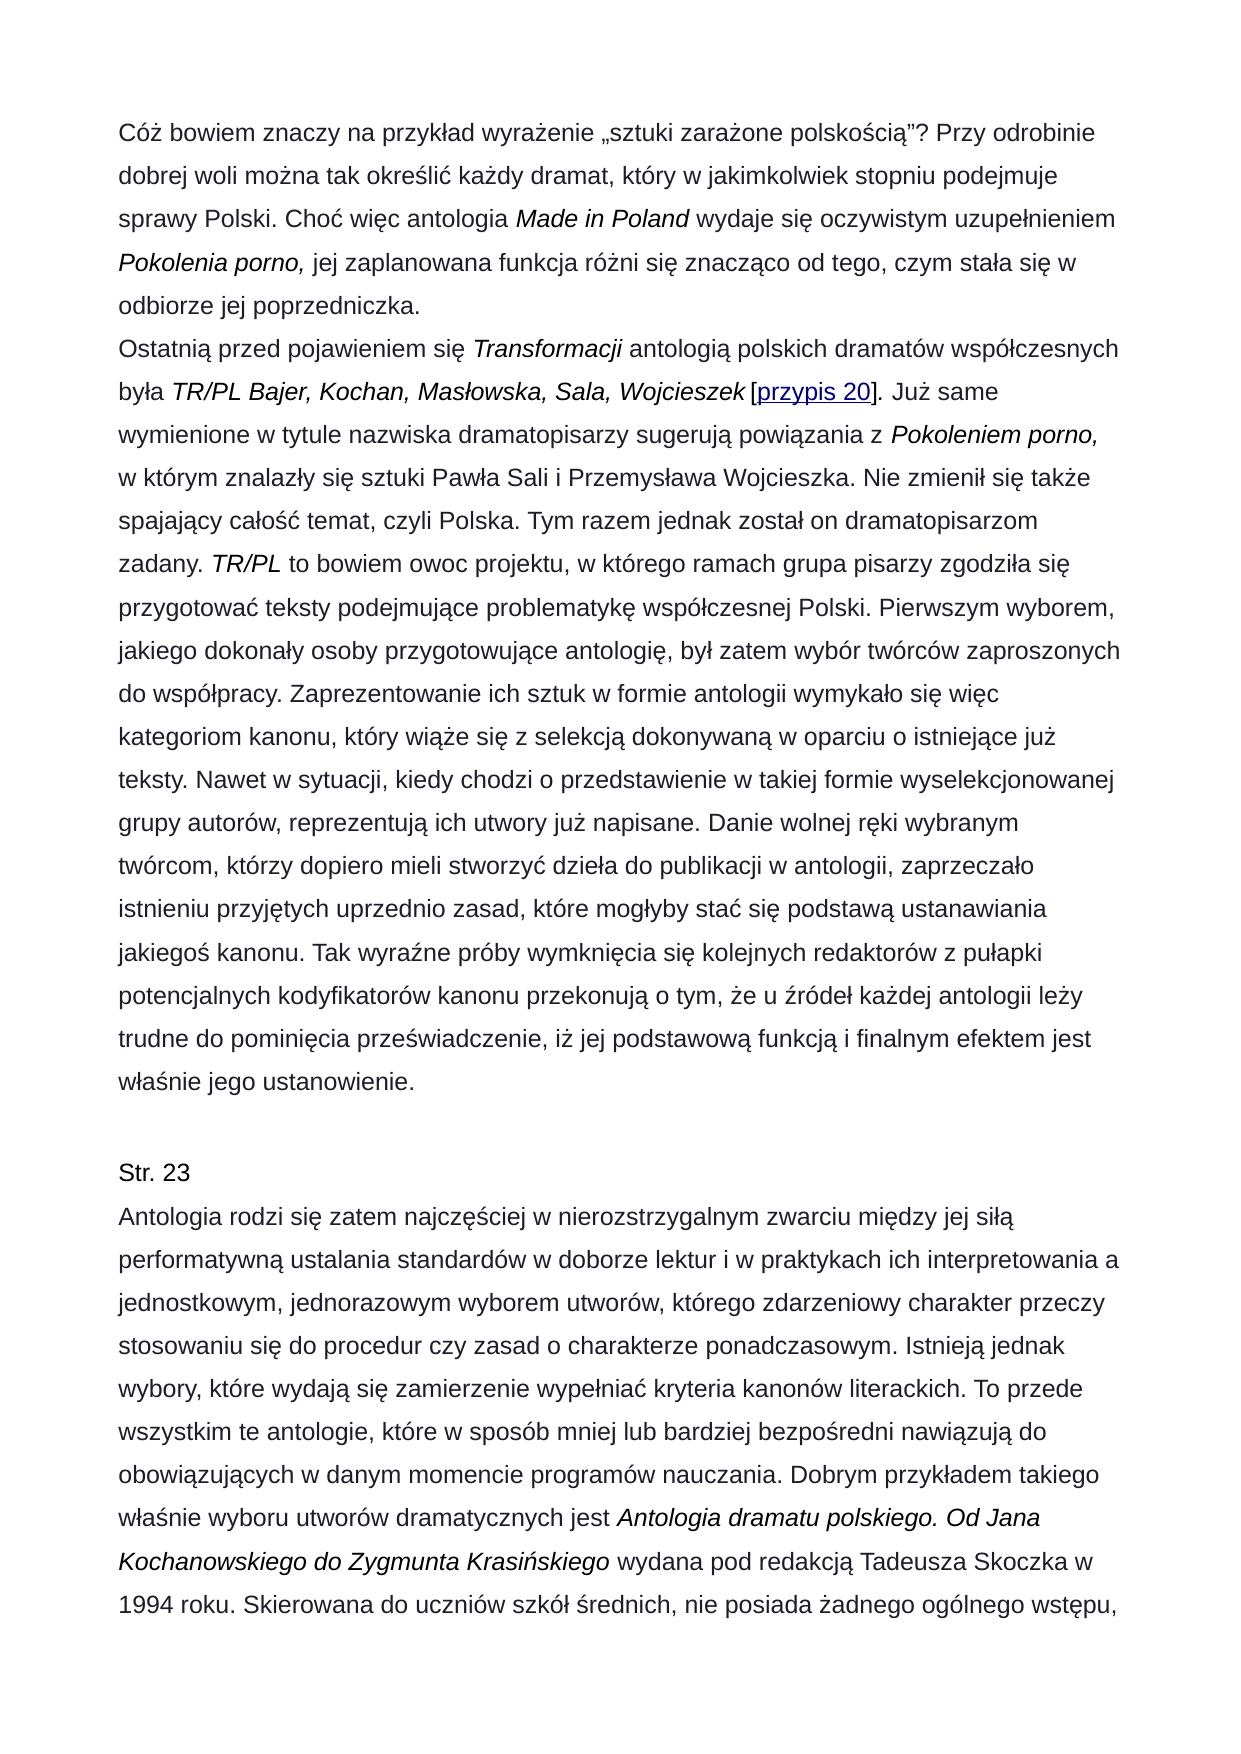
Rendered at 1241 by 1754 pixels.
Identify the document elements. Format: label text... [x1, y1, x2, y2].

text Antologia rodzi się zatem najczęściej w nierozstrzygalnym zwarciu między jej siłą performatywną ustalania standardów w doborze lektur i w praktykach ich interpretowania a jednostkowym, jednorazowym wyborem utworów, którego zdarzeniowy charakter przeczy stosowaniu się do procedur czy zasad o charakterze ponadczasowym. Istnieją jednak wybory, które wydają się zamierzenie wypełniać kryteria kanonów literackich. To przede wszystkim te antologie, które w sposób mniej lub bardziej bezpośredni nawiązują do obowiązujących w danym momencie programów nauczania. Dobrym przykładem takiego właśnie wyboru utworów dramatycznych jest Antologia dramatu polskiego. Od Jana Kochanowskiego do Zygmunta Krasińskiego wydana pod redakcją Tadeusza Skoczka w 1994 roku. Skierowana do uczniów szkół średnich, nie posiada żadnego ogólnego wstępu, [118, 1202, 1122, 1618]
text Str. 23 [118, 1158, 1122, 1187]
text Cóż bowiem znaczy na przykład wyrażenie „sztuki zarażone polskością”? Przy odrobinie dobrej woli można tak określić każdy dramat, który w jakimkolwiek stopniu podejmuje sprawy Polski. Choć więc antologia Made in Poland wydaje się oczywistym uzupełnieniem Pokolenia porno, jej zaplanowana funkcja różni się znacząco od tego, czym stała się w odbiorze jej poprzedniczka. [118, 118, 1122, 319]
text Ostatnią przed pojawieniem się Transformacji antologią polskich dramatów współczesnych była TR/PL Bajer, Kochan, Masłowska, Sala, Wojcieszek [przypis 20]. Już same wymienione w tytule nazwiska dramatopisarzy sugerują powiązania z Pokoleniem porno, w którym znalazły się sztuki Pawła Sali i Przemysława Wojcieszka. Nie zmienił się także spajający całość temat, czyli Polska. Tym razem jednak został on dramatopisarzom zadany. TR/PL to bowiem owoc projektu, w którego ramach grupa pisarzy zgodziła się przygotować teksty podejmujące problematykę współczesnej Polski. Pierwszym wyborem, jakiego dokonały osoby przygotowujące antologię, był zatem wybór twórców zaproszonych do współpracy. Zaprezentowanie ich sztuk w formie antologii wymykało się więc kategoriom kanonu, który wiąże się z selekcją dokonywaną w oparciu o istniejące już teksty. Nawet w sytuacji, kiedy chodzi o przedstawienie w takiej formie wyselekcjonowanej grupy autorów, reprezentują ich utwory już napisane. Danie wolnej ręki wybranym twórcom, którzy dopiero mieli stworzyć dzieła do publikacji w antologii, zaprzeczało istnieniu przyjętych uprzednio zasad, które mogłyby stać się podstawą ustanawiania jakiegoś kanonu. Tak wyraźne próby wymknięcia się kolejnych redaktorów z pułapki potencjalnych kodyfikatorów kanonu przekonują o tym, że u źródeł każdej antologii leży trudne do pominięcia przeświadczenie, iż jej podstawową funkcją i finalnym efektem jest właśnie jego ustanowienie. [118, 334, 1122, 1096]
